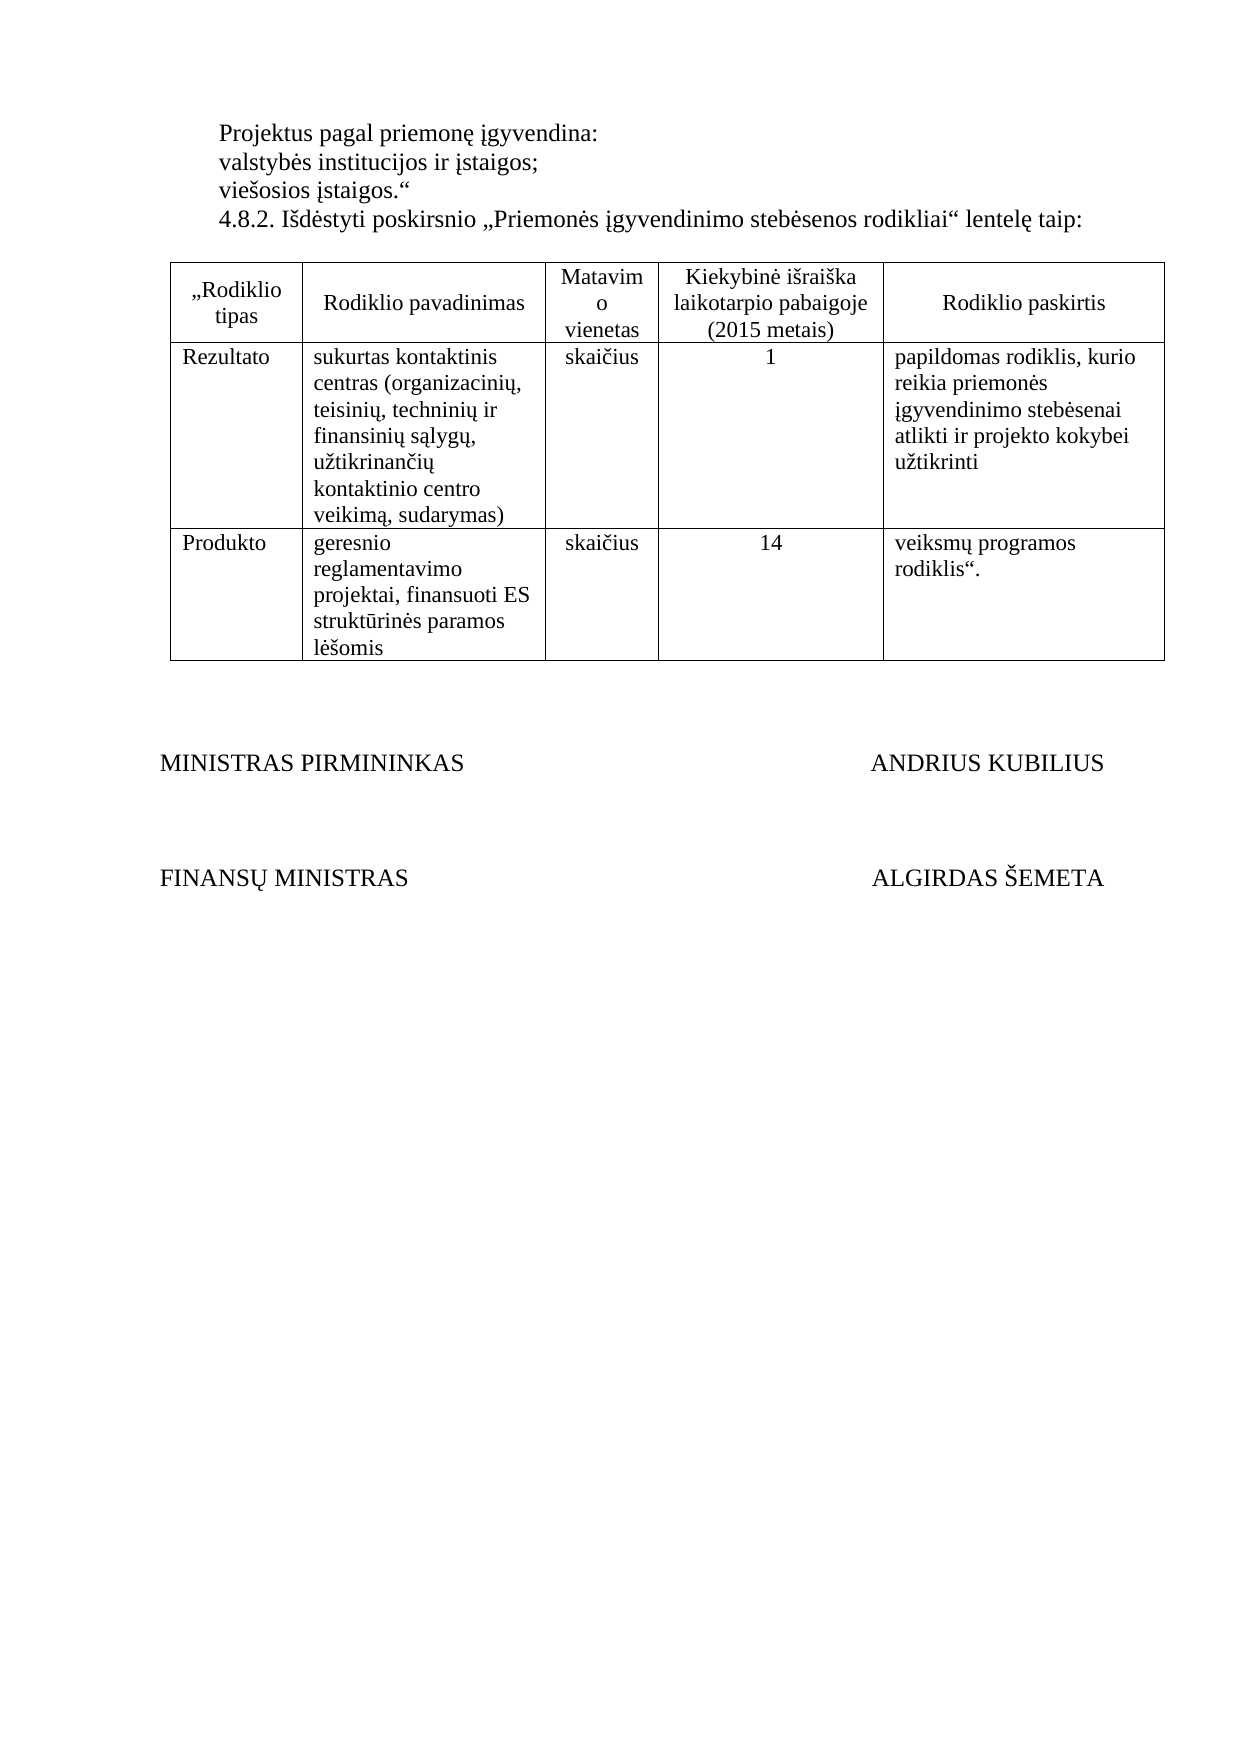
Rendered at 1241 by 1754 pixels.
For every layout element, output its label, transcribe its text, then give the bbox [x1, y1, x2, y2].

table_cell veiksmų programos rodiklis“. [884, 529, 1164, 660]
text valstybės institucijos ir įstaigos; [159, 147, 1140, 176]
table_header Kiekybinė išraiška laikotarpio pabaigoje (2015 metais) [659, 263, 883, 342]
text MINISTRAS PIRMININKAS ANDRIUS KUBILIUS [159, 748, 1140, 776]
table_cell 14 [659, 529, 883, 660]
text Projektus pagal priemonę įgyvendina: [159, 118, 1140, 147]
table_cell Rezultato [171, 343, 302, 527]
table_header Rodiklio paskirtis [884, 263, 1164, 342]
table_cell 1 [659, 343, 883, 527]
table_cell skaičius [546, 343, 658, 527]
text viešosios įstaigos.“ [159, 176, 1140, 204]
table_cell Produkto [171, 529, 302, 660]
table_cell geresnio reglamentavimo projektai, finansuoti ES struktūrinės paramos lėšomis [303, 529, 545, 660]
text FINANSŲ MINISTRAS ALGIRDAS ŠEMETA [159, 863, 1140, 891]
table_header „Rodiklio tipas [171, 263, 302, 342]
table_header Matavimo vienetas [546, 263, 658, 342]
table_header Rodiklio pavadinimas [303, 263, 545, 342]
table_cell skaičius [546, 529, 658, 660]
table_cell sukurtas kontaktinis centras (organizacinių, teisinių, techninių ir finansinių sąlygų, užtikrinančių kontaktinio centro veikimą, sudarymas) [303, 343, 545, 527]
text 4.8.2. Išdėstyti poskirsnio „Priemonės įgyvendinimo stebėsenos rodikliai“ lentelę taip: [159, 204, 1140, 233]
table_cell papildomas rodiklis, kurio reikia priemonės įgyvendinimo stebėsenai atlikti ir projekto kokybei užtikrinti [884, 343, 1164, 527]
